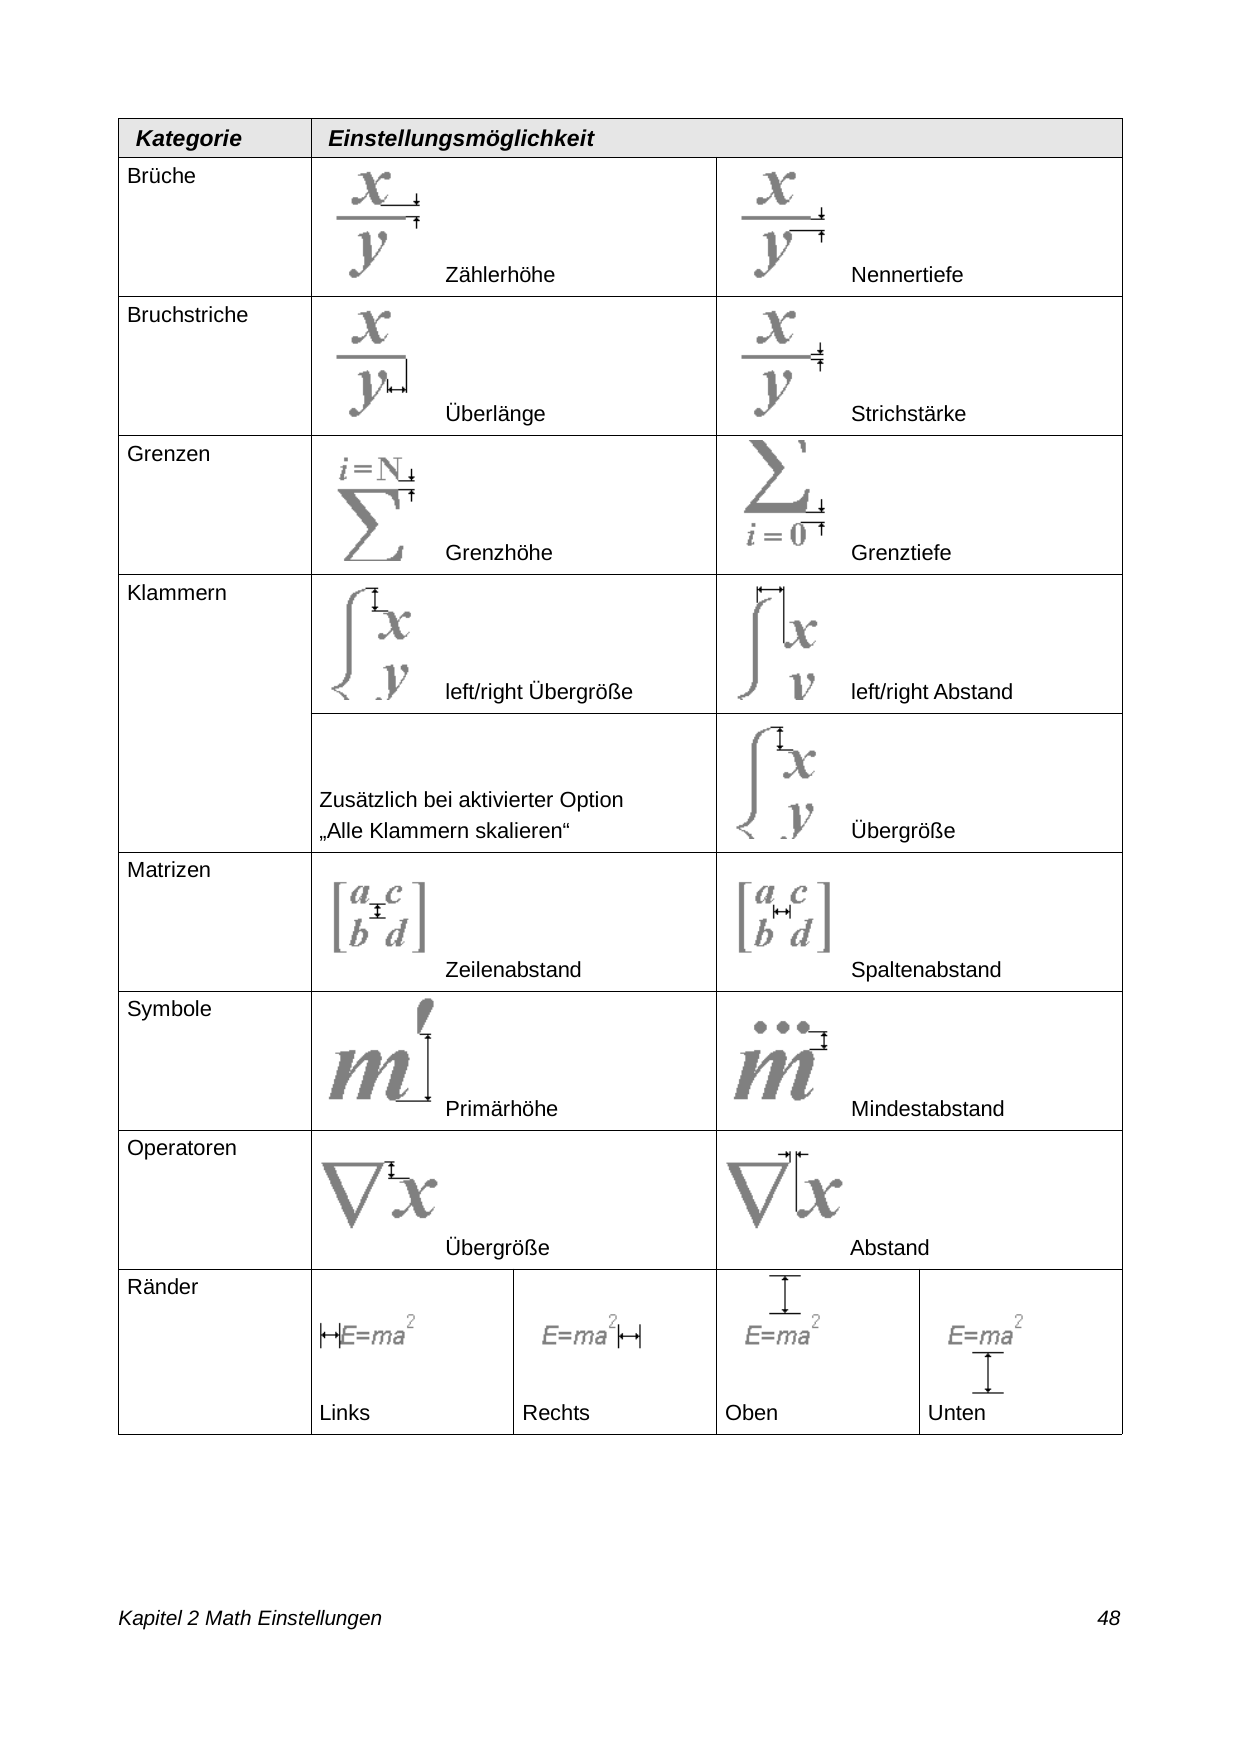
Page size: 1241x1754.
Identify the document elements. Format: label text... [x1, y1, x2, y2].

table_cell Strichstärke [717, 297, 1122, 435]
picture [927, 1274, 1048, 1395]
picture [319, 1274, 440, 1395]
table_cell Matrizen [119, 853, 311, 991]
table_cell Zeilenabstand [312, 853, 716, 991]
table_cell Brüche [119, 158, 311, 296]
table_cell Rechts [514, 1270, 716, 1434]
table_cell Klammern [119, 575, 311, 852]
picture [319, 1135, 440, 1256]
table_cell Oben [717, 1270, 919, 1434]
table_cell Nennertiefe [717, 158, 1122, 296]
picture [319, 301, 440, 422]
table_cell Grenztiefe [717, 436, 1122, 574]
table_cell Unten [920, 1270, 1122, 1434]
table_cell Übergröße [717, 714, 1122, 852]
picture [725, 1135, 845, 1256]
picture [319, 162, 440, 283]
table_header Kategorie [119, 119, 311, 157]
table_cell Spaltenabstand [717, 853, 1122, 991]
table_cell left/right Abstand [717, 575, 1122, 713]
picture [725, 301, 845, 422]
picture [725, 162, 845, 283]
picture [725, 440, 845, 561]
picture [522, 1274, 642, 1395]
table_cell Symbole [119, 992, 311, 1129]
table_cell Übergröße [312, 1131, 716, 1268]
table_cell Zusätzlich bei aktivierter Option „Alle Klammern skalieren“ [312, 714, 716, 852]
picture [725, 1274, 845, 1395]
picture [319, 579, 440, 700]
table_cell Abstand [717, 1131, 1122, 1268]
picture [319, 440, 440, 561]
picture [319, 996, 440, 1117]
picture [725, 857, 845, 978]
picture [319, 857, 440, 978]
table_cell Ränder [119, 1270, 311, 1434]
table_cell Überlänge [312, 297, 716, 435]
table_cell Primärhöhe [312, 992, 716, 1129]
table_cell Mindestabstand [717, 992, 1122, 1129]
table_cell Links [312, 1270, 513, 1434]
table_cell Grenzen [119, 436, 311, 574]
picture [725, 996, 845, 1117]
picture [725, 579, 845, 700]
table_cell Grenzhöhe [312, 436, 716, 574]
table_cell Operatoren [119, 1131, 311, 1268]
table_header Einstellungsmöglichkeit [312, 119, 1122, 157]
picture [725, 718, 845, 839]
table_cell left/right Übergröße [312, 575, 716, 713]
table_cell Zählerhöhe [312, 158, 716, 296]
table_cell Bruchstriche [119, 297, 311, 435]
